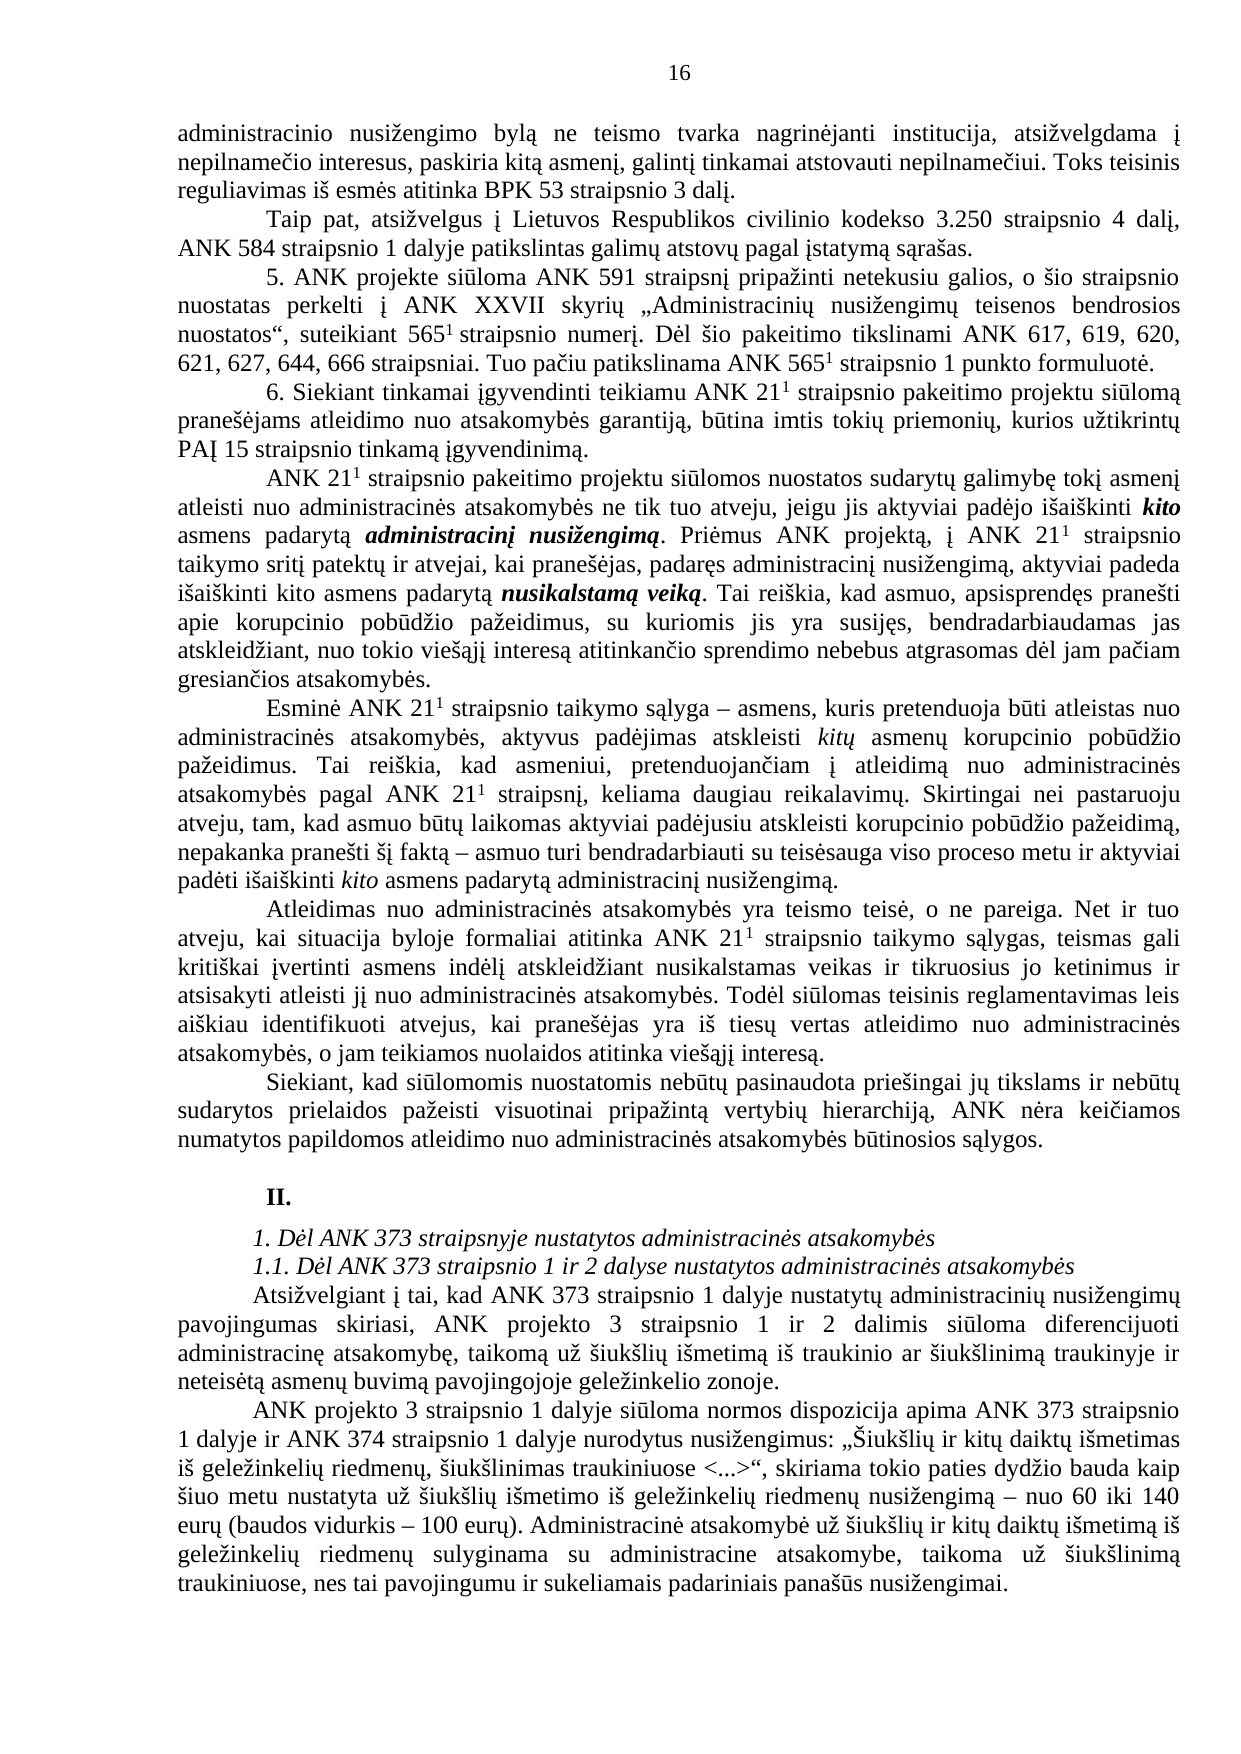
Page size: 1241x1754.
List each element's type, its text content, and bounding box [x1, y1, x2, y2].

text Esminė ANK 211 straipsnio taikymo sąlyga – asmens, kuris pretenduoja būti atleistas nuo administracinės atsakomybės, aktyvus padėjimas atskleisti kitų asmenų korupcinio pobūdžio pažeidimus. Tai reiškia, kad asmeniui, pretenduojančiam į atleidimą nuo administracinės atsakomybės pagal ANK 211 straipsnį, keliama daugiau reikalavimų. Skirtingai nei pastaruoju atveju, tam, kad asmuo būtų laikomas aktyviai padėjusiu atskleisti korupcinio pobūdžio pažeidimą, nepakanka pranešti šį faktą – asmuo turi bendradarbiauti su teisėsauga viso proceso metu ir aktyviai padėti išaiškinti kito asmens padarytą administracinį nusižengimą. [177, 693, 1181, 894]
text 6. Siekiant tinkamai įgyvendinti teikiamu ANK 211 straipsnio pakeitimo projektu siūlomą pranešėjams atleidimo nuo atsakomybės garantiją, būtina imtis tokių priemonių, kurios užtikrintų PAĮ 15 straipsnio tinkamą įgyvendinimą. [177, 377, 1181, 463]
text Atleidimas nuo administracinės atsakomybės yra teismo teisė, o ne pareiga. Net ir tuo atveju, kai situacija byloje formaliai atitinka ANK 211 straipsnio taikymo sąlygas, teismas gali kritiškai įvertinti asmens indėlį atskleidžiant nusikalstamas veikas ir tikruosius jo ketinimus ir atsisakyti atleisti jį nuo administracinės atsakomybės. Todėl siūlomas teisinis reglamentavimas leis aiškiau identifikuoti atvejus, kai pranešėjas yra iš tiesų vertas atleidimo nuo administracinės atsakomybės, o jam teikiamos nuolaidos atitinka viešąjį interesą. [177, 894, 1181, 1067]
text 1. Dėl ANK 373 straipsnyje nustatytos administracinės atsakomybės [177, 1223, 1181, 1251]
text ANK projekto 3 straipsnio 1 dalyje siūloma normos dispozicija apima ANK 373 straipsnio 1 dalyje ir ANK 374 straipsnio 1 dalyje nurodytus nusižengimus: „Šiukšlių ir kitų daiktų išmetimas iš geležinkelių riedmenų, šiukšlinimas traukiniuose <...>“, skiriama tokio paties dydžio bauda kaip šiuo metu nustatyta už šiukšlių išmetimo iš geležinkelių riedmenų nusižengimą – nuo 60 iki 140 eurų (baudos vidurkis – 100 eurų). Administracinė atsakomybė už šiukšlių ir kitų daiktų išmetimą iš geležinkelių riedmenų sulyginama su administracine atsakomybe, taikoma už šiukšlinimą traukiniuose, nes tai pavojingumu ir sukeliamais padariniais panašūs nusižengimai. [177, 1395, 1181, 1596]
text 1.1. Dėl ANK 373 straipsnio 1 ir 2 dalyse nustatytos administracinės atsakomybės [177, 1251, 1181, 1280]
text administracinio nusižengimo bylą ne teismo tvarka nagrinėjanti institucija, atsižvelgdama į nepilnamečio interesus, paskiria kitą asmenį, galintį tinkamai atstovauti nepilnamečiui. Toks teisinis reguliavimas iš esmės atitinka BPK 53 straipsnio 3 dalį. [177, 118, 1181, 204]
text Siekiant, kad siūlomomis nuostatomis nebūtų pasinaudota priešingai jų tikslams ir nebūtų sudarytos prielaidos pažeisti visuotinai pripažintą vertybių hierarchiją, ANK nėra keičiamos numatytos papildomos atleidimo nuo administracinės atsakomybės būtinosios sąlygos. [177, 1067, 1181, 1153]
text II. [177, 1182, 1181, 1211]
text 5. ANK projekte siūloma ANK 591 straipsnį pripažinti netekusiu galios, o šio straipsnio nuostatas perkelti į ANK XXVII skyrių „Administracinių nusižengimų teisenos bendrosios nuostatos“, suteikiant 5651 straipsnio numerį. Dėl šio pakeitimo tikslinami ANK 617, 619, 620, 621, 627, 644, 666 straipsniai. Tuo pačiu patikslinama ANK 5651 straipsnio 1 punkto formuluotė. [177, 262, 1181, 377]
text ANK 211 straipsnio pakeitimo projektu siūlomos nuostatos sudarytų galimybę tokį asmenį atleisti nuo administracinės atsakomybės ne tik tuo atveju, jeigu jis aktyviai padėjo išaiškinti kito asmens padarytą administracinį nusižengimą. Priėmus ANK projektą, į ANK 211 straipsnio taikymo sritį patektų ir atvejai, kai pranešėjas, padaręs administracinį nusižengimą, aktyviai padeda išaiškinti kito asmens padarytą nusikalstamą veiką. Tai reiškia, kad asmuo, apsisprendęs pranešti apie korupcinio pobūdžio pažeidimus, su kuriomis jis yra susijęs, bendradarbiaudamas jas atskleidžiant, nuo tokio viešąjį interesą atitinkančio sprendimo nebebus atgrasomas dėl jam pačiam gresiančios atsakomybės. [177, 463, 1181, 693]
text Taip pat, atsižvelgus į Lietuvos Respublikos civilinio kodekso 3.250 straipsnio 4 dalį, ANK 584 straipsnio 1 dalyje patikslintas galimų atstovų pagal įstatymą sąrašas. [177, 204, 1181, 262]
text Atsižvelgiant į tai, kad ANK 373 straipsnio 1 dalyje nustatytų administracinių nusižengimų pavojingumas skiriasi, ANK projekto 3 straipsnio 1 ir 2 dalimis siūloma diferencijuoti administracinę atsakomybę, taikomą už šiukšlių išmetimą iš traukinio ar šiukšlinimą traukinyje ir neteisėtą asmenų buvimą pavojingojoje geležinkelio zonoje. [177, 1280, 1181, 1395]
